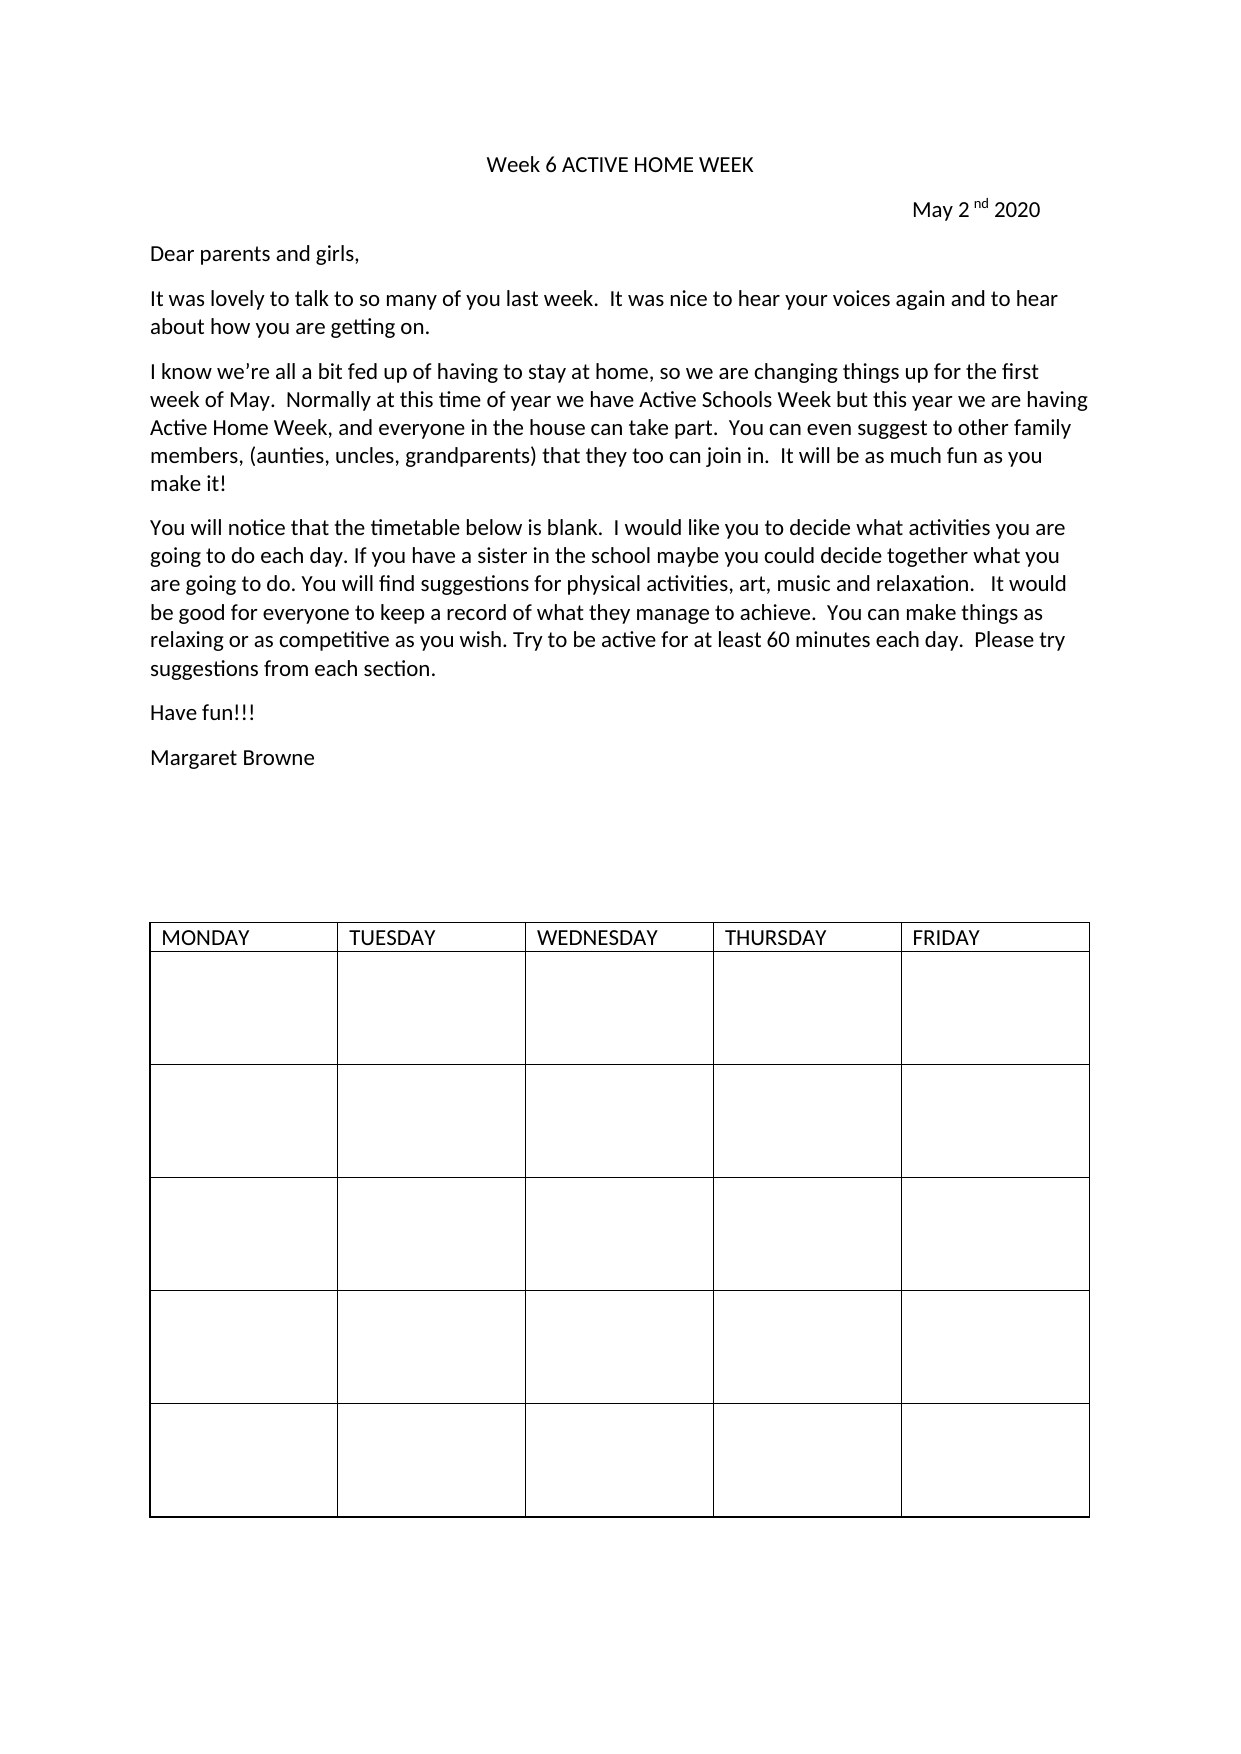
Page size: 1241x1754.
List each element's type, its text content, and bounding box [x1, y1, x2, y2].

table_cell [151, 1404, 337, 1516]
text Week 6 ACTIVE HOME WEEK [150, 150, 1090, 178]
text Have fun!!! [150, 698, 1090, 726]
table_cell [714, 1404, 901, 1516]
table_header THURSDAY [714, 923, 901, 951]
table_cell [151, 1178, 337, 1290]
table_header MONDAY [151, 923, 337, 951]
table_cell [338, 1404, 525, 1516]
table_cell [902, 1065, 1089, 1177]
table_cell [151, 952, 337, 1064]
table_cell [526, 1178, 713, 1290]
table_cell [338, 1065, 525, 1177]
text I know we’re all a bit fed up of having to stay at home, so we are changing things up for the first week of May. Normally at this time of year we have Active Schools Week but this year we are having Active Home Week, and everyone in the house can take part. You can even suggest to other family members, (aunties, uncles, grandparents) that they too can join in. It will be as much fun as you make it! [150, 357, 1090, 497]
table_cell [526, 952, 713, 1064]
table_cell [338, 1178, 525, 1290]
table_cell [338, 1291, 525, 1403]
text Margaret Browne [150, 743, 1090, 771]
table_cell [902, 952, 1089, 1064]
table_cell [902, 1404, 1089, 1516]
text Dear parents and girls, [150, 239, 1090, 267]
table_cell [526, 1065, 713, 1177]
table_header FRIDAY [902, 923, 1089, 951]
table_header TUESDAY [338, 923, 525, 951]
table_cell [714, 1291, 901, 1403]
text It was lovely to talk to so many of you last week. It was nice to hear your voices again and to hear about how you are getting on. [150, 284, 1090, 340]
text You will notice that the timetable below is blank. I would like you to decide what activities you are going to do each day. If you have a sister in the school maybe you could decide together what you are going to do. You will find suggestions for physical activities, art, music and relaxation. It would be good for everyone to keep a record of what they manage to achieve. You can make things as relaxing or as competitive as you wish. Try to be active for at least 60 minutes each day. Please try suggestions from each section. [150, 513, 1090, 682]
table_cell [526, 1404, 713, 1516]
table_cell [338, 952, 525, 1064]
table_cell [902, 1291, 1089, 1403]
table_cell [714, 952, 901, 1064]
text May 2nd 2020 [150, 195, 1090, 223]
table_cell [714, 1065, 901, 1177]
table_header WEDNESDAY [526, 923, 713, 951]
table_cell [151, 1291, 337, 1403]
table_cell [526, 1291, 713, 1403]
table_cell [714, 1178, 901, 1290]
table_cell [902, 1178, 1089, 1290]
table_cell [151, 1065, 337, 1177]
